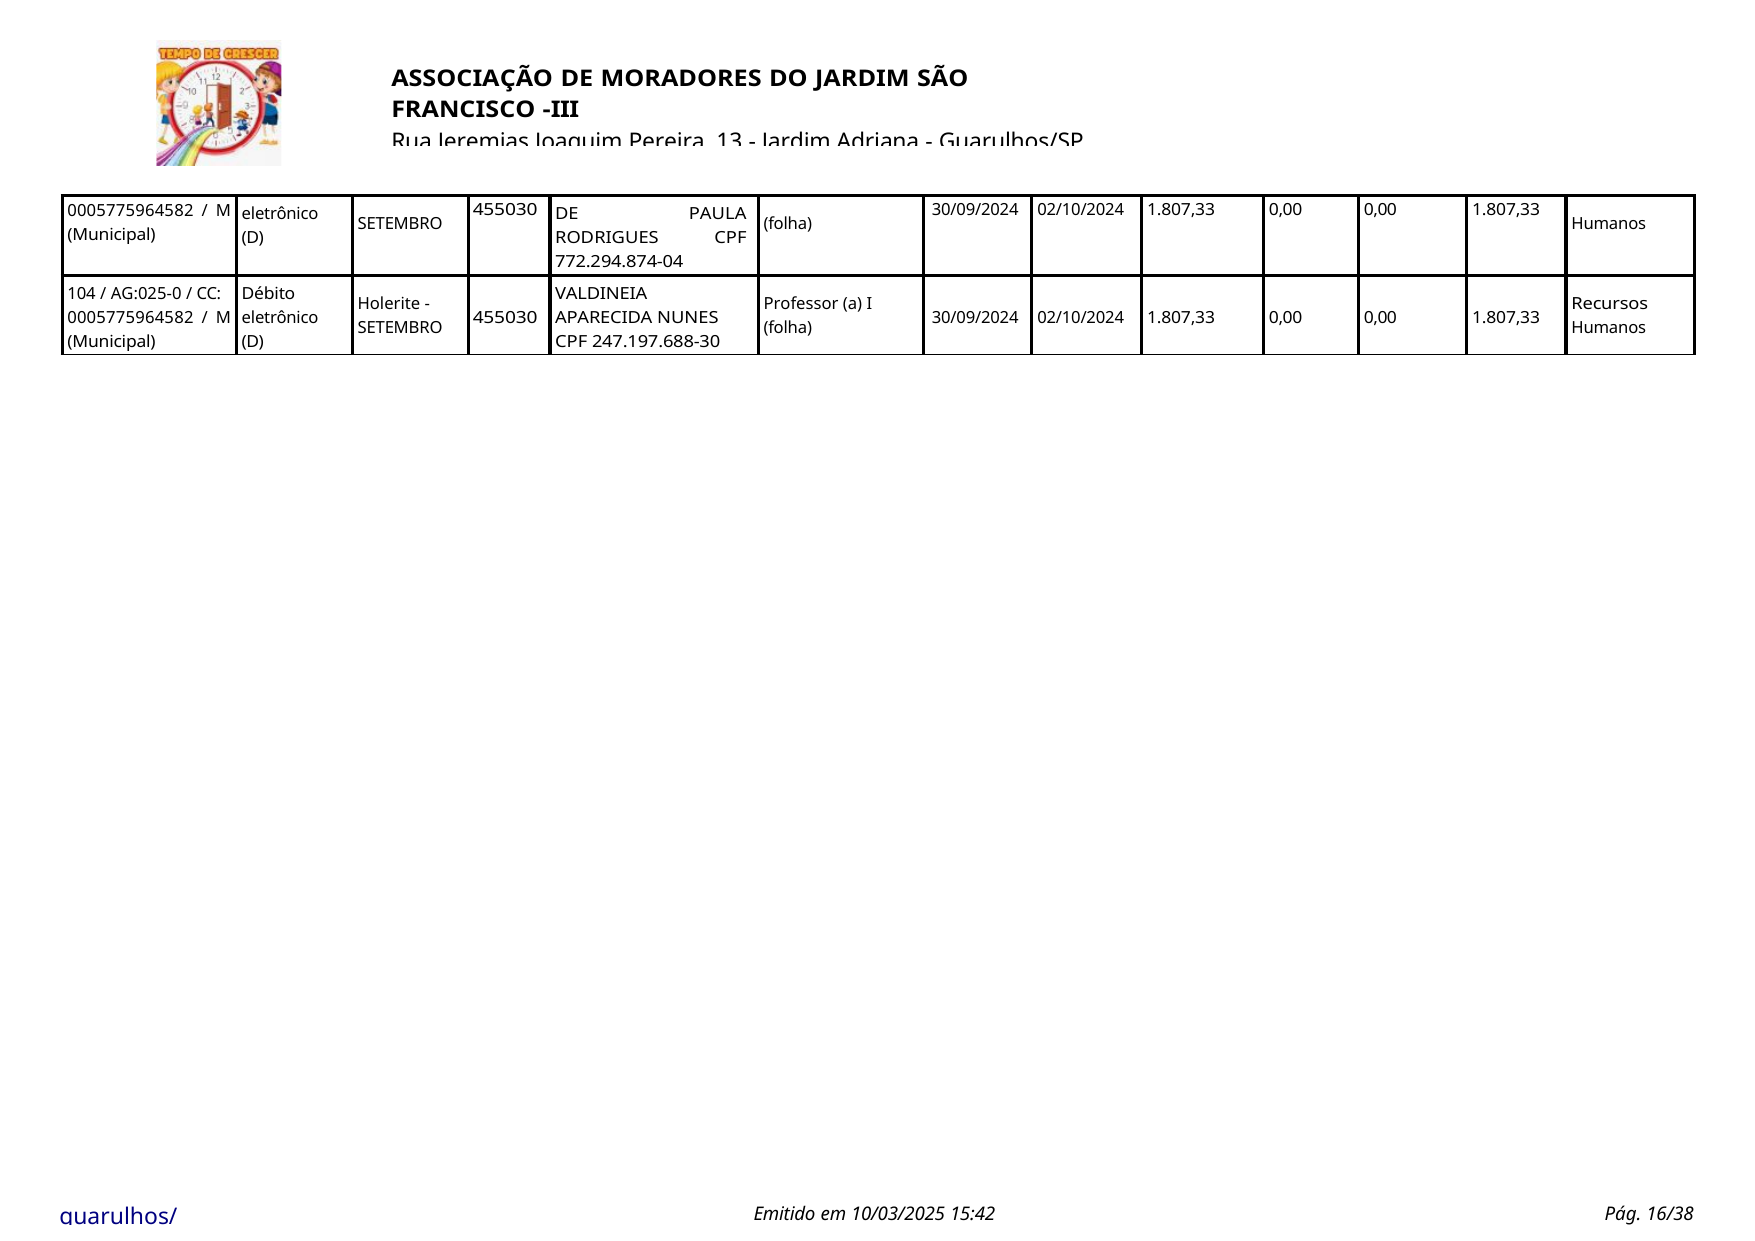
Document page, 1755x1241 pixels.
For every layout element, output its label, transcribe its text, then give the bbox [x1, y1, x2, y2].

table_cell - SETEMBRO [354, 197, 467, 274]
table_cell 0005775964582 / M (Municipal) [64, 197, 235, 274]
table_cell VALDINEIA APARECIDA NUNES CPF 247.197.688-30 [552, 277, 757, 354]
table_cell DE PAULA RODRIGUES CPF 772.294.874-04 [552, 197, 757, 274]
table_cell eletrônico (D) [238, 197, 351, 274]
table_cell 0,00 [1265, 197, 1357, 274]
table_cell 30/09/2024 [925, 197, 1030, 274]
table_cell Débito eletrônico (D) [238, 277, 351, 354]
table_cell 104 / AG:025-0 / CC: 0005775964582 / M (Municipal) [64, 277, 235, 354]
table_cell 455030 [470, 277, 548, 354]
table_cell 02/10/2024 [1033, 197, 1140, 274]
table_cell Professor (a) I (folha) [760, 277, 922, 354]
table_cell 1.807,33 [1468, 197, 1564, 274]
table_cell 02/10/2024 [1033, 277, 1140, 354]
table_cell 0,00 [1360, 197, 1465, 274]
table_cell 1.807,33 [1468, 277, 1564, 354]
table_cell 1.807,33 [1143, 197, 1262, 274]
table_cell 455030 [470, 197, 548, 274]
table_cell Humanos [1568, 197, 1693, 274]
table_cell 0,00 [1360, 277, 1465, 354]
table_cell 30/09/2024 [925, 277, 1030, 354]
table_cell 1.807,33 [1143, 277, 1262, 354]
table_cell Recursos Humanos [1568, 277, 1693, 354]
table_cell (folha) [760, 197, 922, 274]
table_cell Holerite - SETEMBRO [354, 277, 467, 354]
table_cell 0,00 [1265, 277, 1357, 354]
